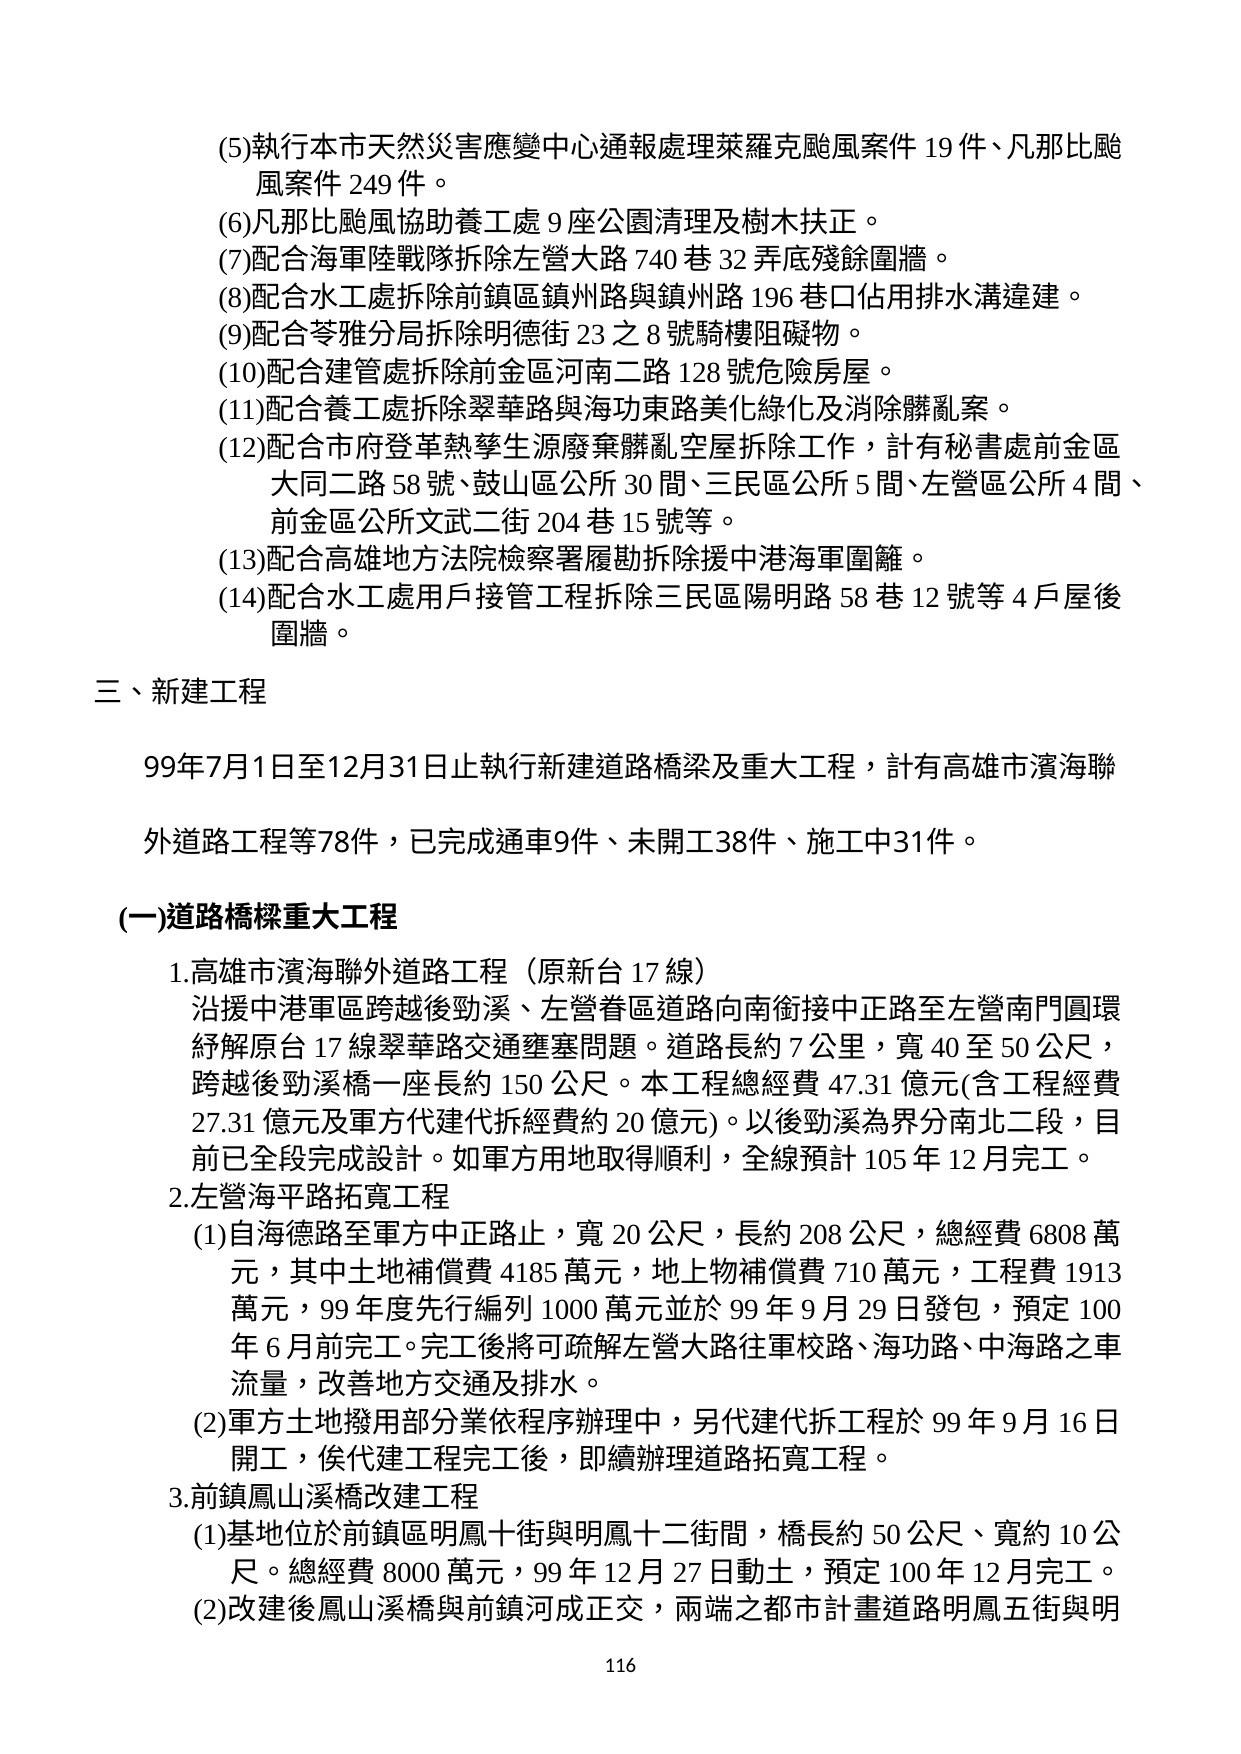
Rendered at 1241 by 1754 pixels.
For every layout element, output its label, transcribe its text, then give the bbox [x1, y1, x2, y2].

text (7)配合海軍陸戰隊拆除左營大路740巷32弄底殘餘圍牆。 [218, 239, 1122, 277]
text (10)配合建管處拆除前金區河南二路128號危險房屋。 [218, 352, 1122, 389]
text 1.高雄市濱海聯外道路工程（原新台17線） [168, 952, 1122, 989]
text (8)配合水工處拆除前鎮區鎮州路與鎮州路196巷口佔用排水溝違建。 [218, 277, 1122, 314]
text (一)道路橋樑重大工程 [118, 877, 1122, 952]
text (9)配合苓雅分局拆除明德街23之8號騎樓阻礙物。 [218, 314, 1122, 352]
text (12)配合市府登革熱孳生源廢棄髒亂空屋拆除工作，計有秘書處前金區大同二路58號、鼓山區公所30間、三民區公所5間、左營區公所4間、前金區公所文武二街204巷15號等。 [218, 427, 1122, 539]
text (1)自海德路至軍方中正路止，寬20公尺，長約208公尺，總經費6808萬元，其中土地補償費4185萬元，地上物補償費710萬元，工程費1913萬元，99年度先行編列1000萬元並於99年9月29日發包，預定100年6月前完工。完工後將可疏解左營大路往軍校路、海功路、中海路之車流量，改善地方交通及排水。 [193, 1214, 1122, 1402]
text 3.前鎮鳳山溪橋改建工程 [168, 1477, 1122, 1514]
text (2)改建後鳳山溪橋與前鎮河成正交，兩端之都市計畫道路明鳳五街與明 [193, 1589, 1122, 1627]
text (13)配合高雄地方法院檢察署履勘拆除援中港海軍圍籬。 [218, 539, 1122, 577]
text (14)配合水工處用戶接管工程拆除三民區陽明路58巷12號等4戶屋後圍牆。 [218, 577, 1122, 652]
text 99年7月1日至12月31日止執行新建道路橋梁及重大工程，計有高雄市濱海聯外道路工程等78件，已完成通車9件、未開工38件、施工中31件。 [143, 727, 1122, 877]
text (2)軍方土地撥用部分業依程序辦理中，另代建代拆工程於99年9月16日開工，俟代建工程完工後，即續辦理道路拓寬工程。 [193, 1402, 1122, 1477]
text (6)凡那比颱風協助養工處9座公園清理及樹木扶正。 [218, 202, 1122, 239]
text (1)基地位於前鎮區明鳳十街與明鳳十二街間，橋長約50公尺、寬約10公尺。總經費 8000萬元，99年12月27日動土，預定100年12月完工。 [193, 1514, 1122, 1589]
text 2.左營海平路拓寬工程 [168, 1177, 1122, 1214]
text (5)執行本市天然災害應變中心通報處理萊羅克颱風案件19件、凡那比颱風案件249件。 [218, 127, 1122, 202]
text 沿援中港軍區跨越後勁溪、左營眷區道路向南銜接中正路至左營南門圓環，紓解原台17線翠華路交通壅塞問題。道路長約7公里，寬40至50公尺，跨越後勁溪橋一座長約150公尺。本工程總經費47.31億元(含工程經費27.31億元及軍方代建代拆經費約20億元)。以後勁溪為界分南北二段，目前已全段完成設計。如軍方用地取得順利，全線預計105年12月完工。 [191, 989, 1122, 1177]
text (11)配合養工處拆除翠華路與海功東路美化綠化及消除髒亂案。 [218, 389, 1122, 427]
text 三、新建工程 [93, 652, 1122, 727]
